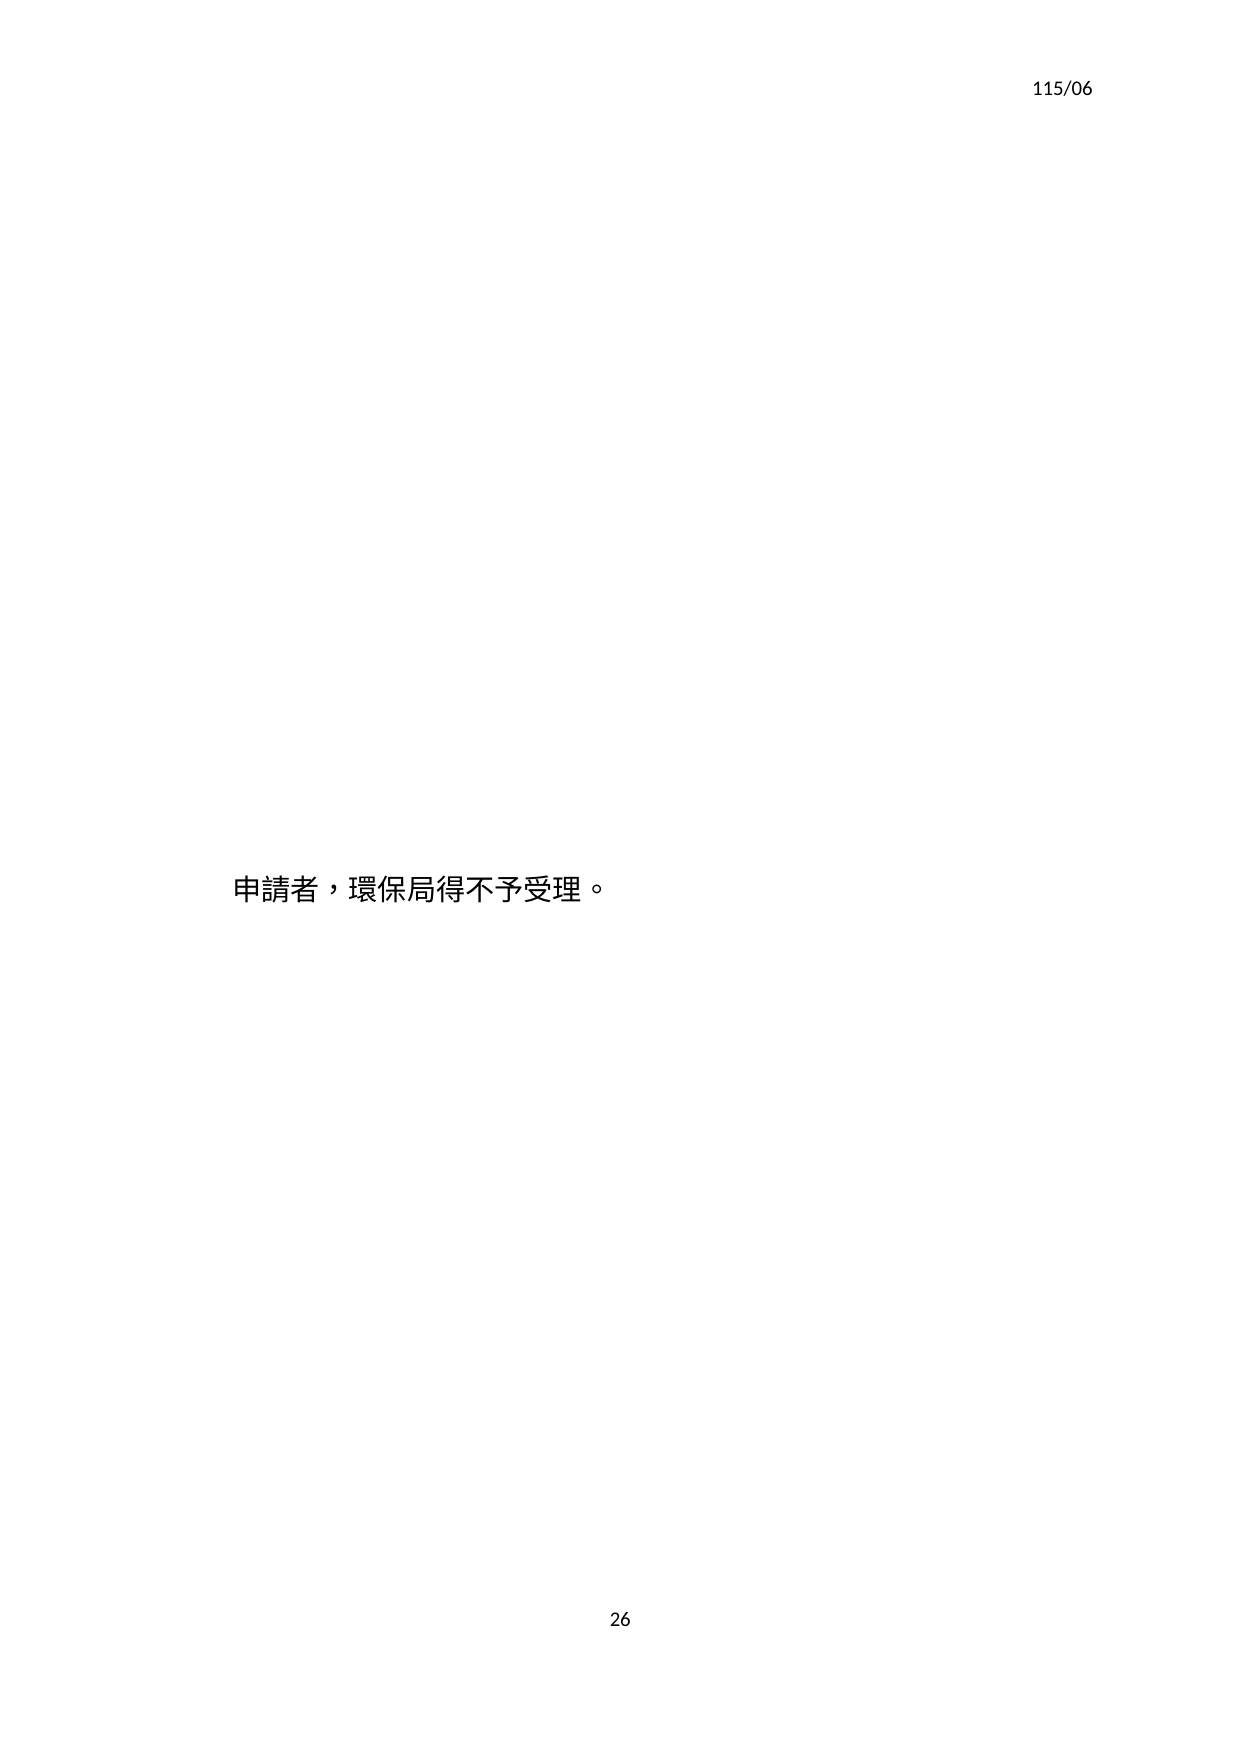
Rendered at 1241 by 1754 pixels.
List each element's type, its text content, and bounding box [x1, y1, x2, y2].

list 申請者，環保局得不予受理。 [232, 846, 1092, 908]
